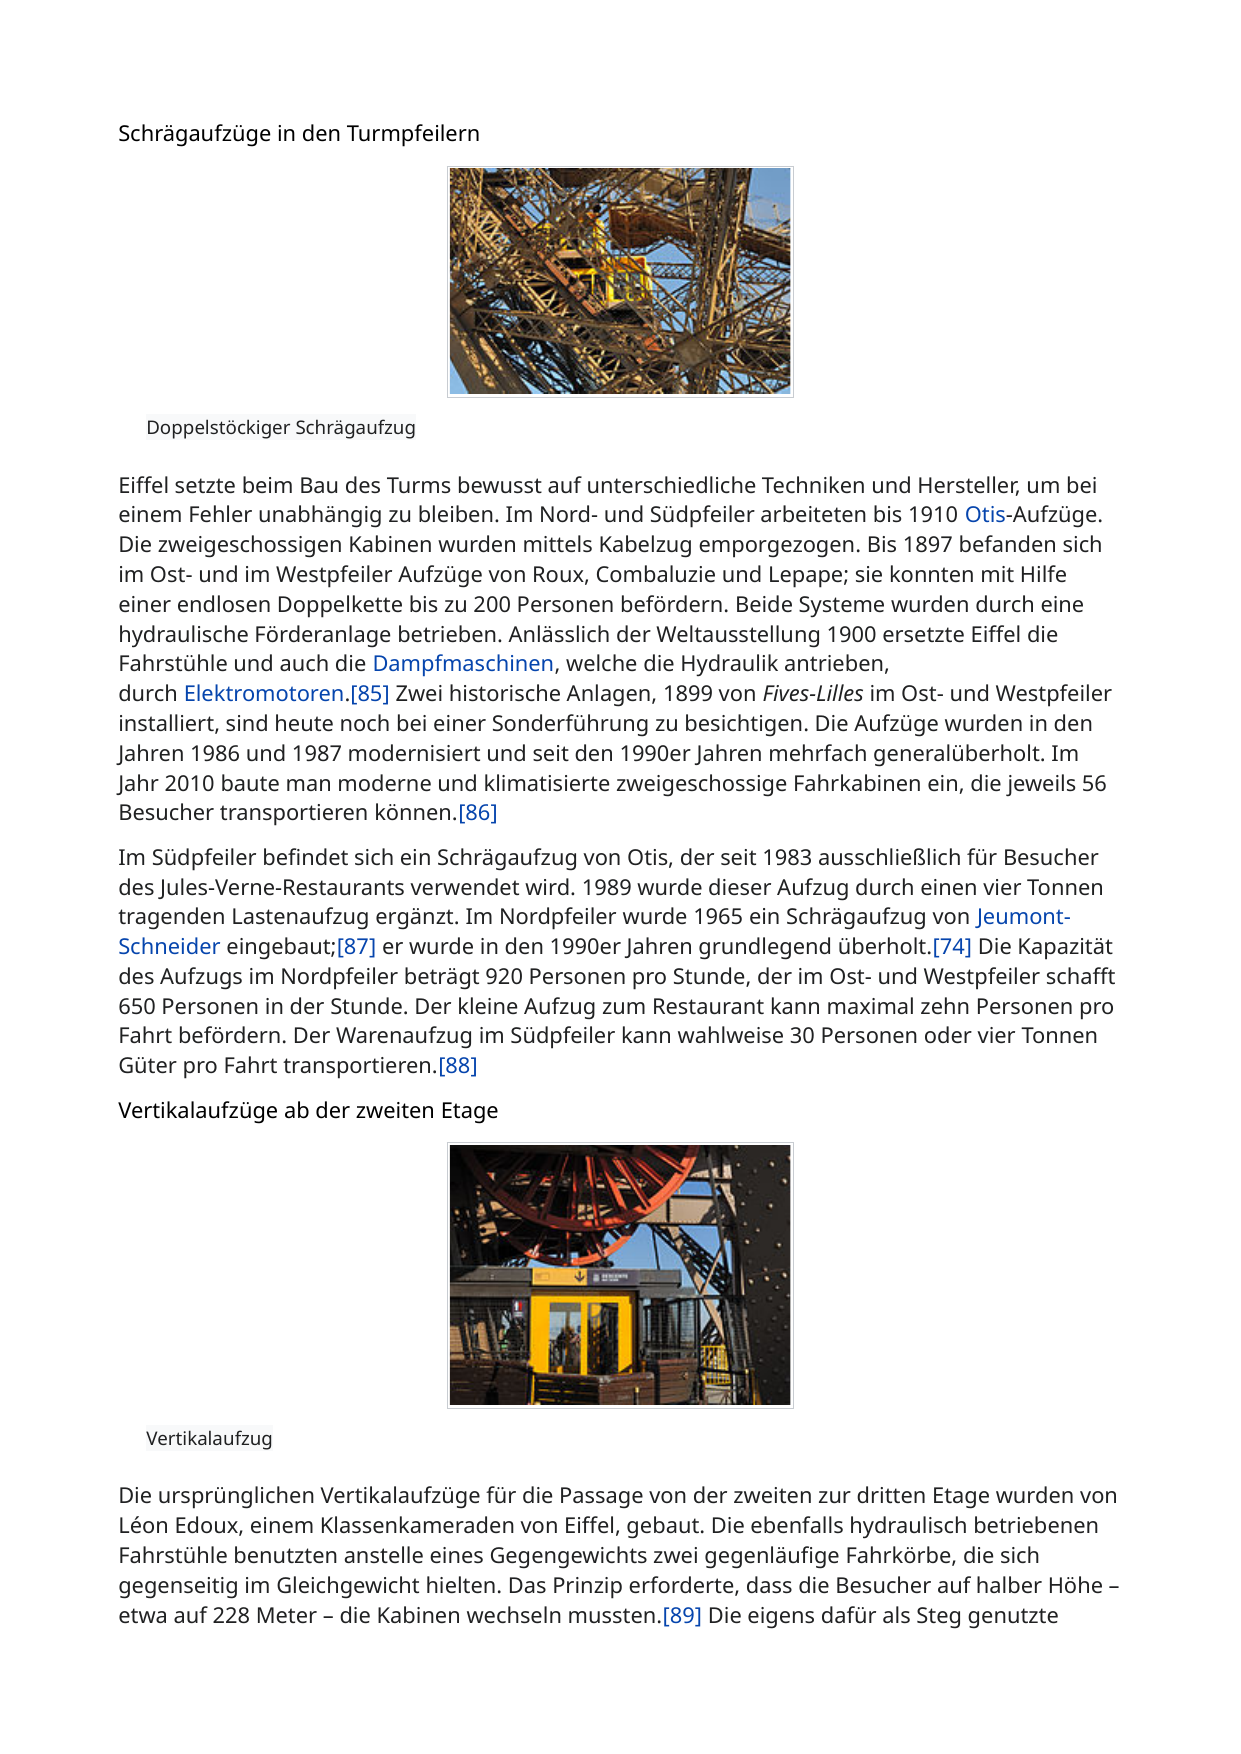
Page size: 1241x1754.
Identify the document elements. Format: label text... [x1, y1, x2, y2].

picture [449, 1145, 791, 1405]
text Die ursprünglichen Vertikalaufzüge für die Passage von der zweiten zur dritten Etage wurden von Léon Edoux, einem Klassenkameraden von Eiffel, gebaut. Die ebenfalls hydraulisch betriebenen Fahrstühle benutzten anstelle eines Gegengewichts zwei gegenläufige Fahrkörbe, die sich gegenseitig im Gleichgewicht hielten. Das Prinzip erforderte, dass die Besucher auf halber Höhe – etwa auf 228 Meter – die Kabinen wechseln mussten.[89] Die eigens dafür als Steg genutzte [118, 1480, 1122, 1629]
text Vertikalaufzug [123, 1425, 1122, 1451]
text Doppelstöckiger Schrägaufzug [123, 414, 1122, 440]
text Eiffel setzte beim Bau des Turms bewusst auf unterschiedliche Techniken und Hersteller, um bei einem Fehler unabhängig zu bleiben. Im Nord- und Südpfeiler arbeiteten bis 1910 Otis-Aufzüge. Die zweigeschossigen Kabinen wurden mittels Kabelzug emporgezogen. Bis 1897 befanden sich im Ost- und im Westpfeiler Aufzüge von Roux, Combaluzie und Lepape; sie konnten mit Hilfe einer endlosen Doppelkette bis zu 200 Personen befördern. Beide Systeme wurden durch eine hydraulische Förderanlage betrieben. Anlässlich der Weltausstellung 1900 ersetzte Eiffel die Fahrstühle und auch die Dampfmaschinen, welche die Hydraulik antrieben, durch Elektromotoren.[85] Zwei historische Anlagen, 1899 von Fives-Lilles im Ost- und Westpfeiler installiert, sind heute noch bei einer Sonderführung zu besichtigen. Die Aufzüge wurden in den Jahren 1986 und 1987 modernisiert und seit den 1990er Jahren mehrfach generalüberholt. Im Jahr 2010 baute man moderne und klimatisierte zweigeschossige Fahrkabinen ein, die jeweils 56 Besucher transportieren können.[86] [118, 469, 1122, 827]
picture [449, 168, 791, 394]
text Im Südpfeiler befindet sich ein Schrägaufzug von Otis, der seit 1983 ausschließlich für Besucher des Jules-Verne-Restaurants verwendet wird. 1989 wurde dieser Aufzug durch einen vier Tonnen tragenden Lastenaufzug ergänzt. Im Nordpfeiler wurde 1965 ein Schrägaufzug von Jeumont-Schneider eingebaut;[87] er wurde in den 1990er Jahren grundlegend überholt.[74] Die Kapazität des Aufzugs im Nordpfeiler beträgt 920 Personen pro Stunde, der im Ost- und Westpfeiler schafft 650 Personen in der Stunde. Der kleine Aufzug zum Restaurant kann maximal zehn Personen pro Fahrt befördern. Der Warenaufzug im Südpfeiler kann wahlweise 30 Personen oder vier Tonnen Güter pro Fahrt transportieren.[88] [118, 842, 1122, 1080]
subtitle Schrägaufzüge in den Turmpfeilern [118, 118, 1122, 148]
subtitle Vertikalaufzüge ab der zweiten Etage [118, 1094, 1122, 1124]
